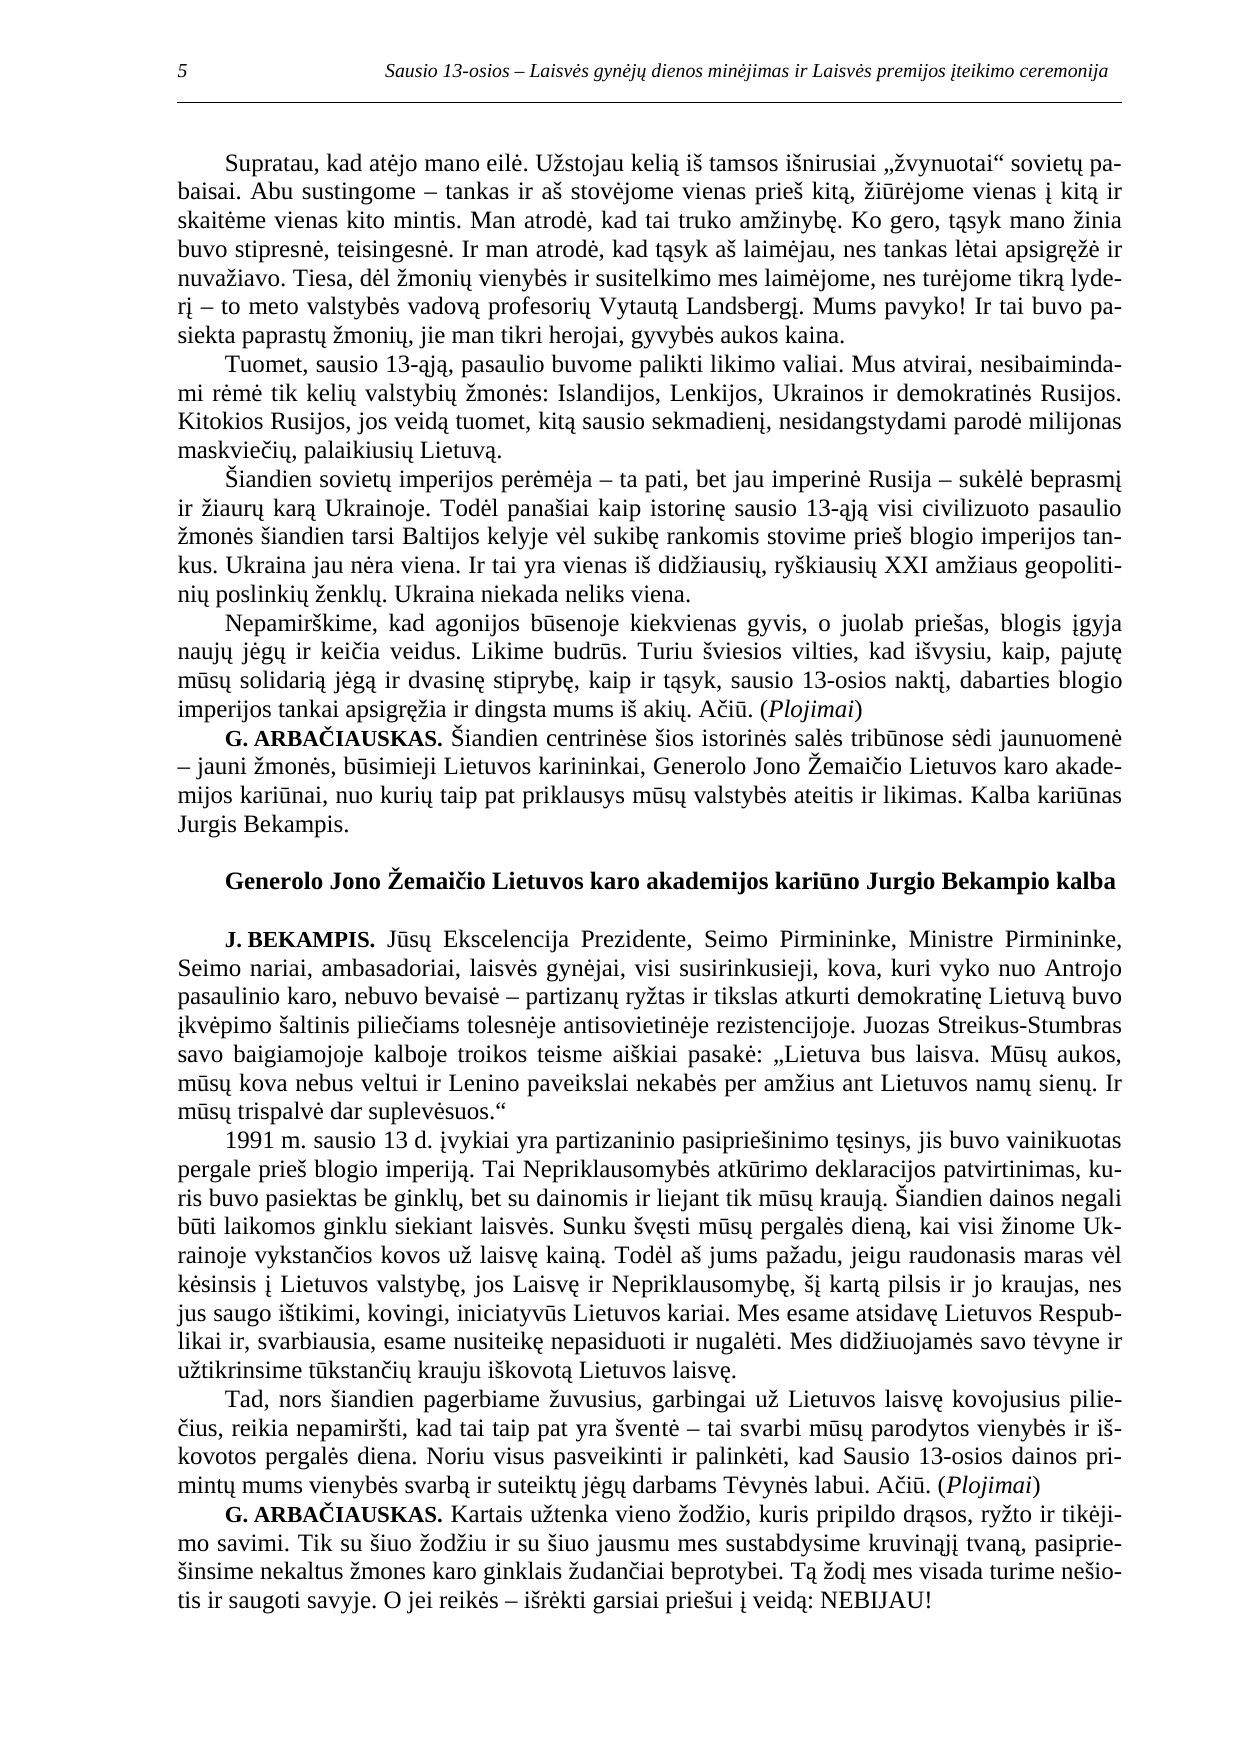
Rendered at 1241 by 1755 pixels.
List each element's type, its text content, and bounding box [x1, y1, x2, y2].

text Šian­dien so­vie­tų im­pe­ri­jos pe­rė­mė­ja – ta pa­ti, bet jau im­pe­ri­nė Ru­si­ja – su­kė­lė be­pras­mį ir žiau­rų ka­rą Uk­rai­no­je. To­dėl pa­na­šiai kaip is­to­ri­nę sau­sio 13-ąją vi­si ci­vi­li­zuo­to pa­sau­lio žmo­nės šian­die­n tar­si Bal­ti­jos ke­ly­je vėl su­ki­bę ran­ko­mis sto­vi­me prieš blo­gio im­pe­ri­jos tan­kus. Uk­rai­na jau nė­ra vie­na. Ir tai yra vie­nas iš di­džiau­sių, ryš­kiau­sių XXI am­žiaus ge­o­po­li­ti­nių po­slin­kių žen­klų. Uk­rai­na nie­ka­da ne­liks vie­na. [177, 464, 1122, 608]
text Tuo­met, sau­sio 13-ąją, pa­sau­lio bu­vo­me pa­lik­ti li­ki­mo va­liai. Mus at­vi­rai, ne­si­bai­min­da­mi rė­mė tik ke­lių vals­ty­bių žmo­nės: Is­lan­di­jos, Len­ki­jos, Uk­rai­nos ir de­mo­kra­tinės Ru­si­jos. Ki­to­kios Ru­si­jos, jos vei­dą tuo­met, ki­tą sau­sio sek­ma­die­nį, ne­si­dangs­ty­da­mi pa­ro­dė mi­li­jo­nas mask­vie­čių, pa­lai­kiu­sių Lie­tu­vą. [177, 349, 1122, 464]
text Su­pra­tau, kad at­ėjo ma­no ei­lė. Už­sto­jau ke­lią iš tam­sos iš­ni­ru­siai „žvy­nuo­tai“ so­vie­tų pa­bai­sai. Abu su­stin­go­me – tan­kas ir aš sto­vė­jo­me vie­nas prieš ki­tą, žiū­rė­jo­me vie­nas į ki­tą ir skai­tė­me vie­nas ki­to min­tis. Man at­ro­dė, kad tai tru­ko am­ži­ny­bę. Ko ge­ro, tą­syk ma­no ži­nia bu­vo stip­res­nė, tei­sin­ges­nė. Ir man at­ro­dė, kad tą­syk aš lai­mė­jau, nes tan­kas lė­tai ap­si­grę­žė ir nu­va­žia­vo. Tie­sa, dėl žmo­nių vie­ny­bės ir su­si­tel­ki­mo mes lai­mė­jo­me, nes tu­rė­jo­me tik­rą ly­de­rį – to me­to vals­ty­bės va­do­vą pro­fe­so­rių Vy­tau­tą Land­sber­gį. Mums pa­vy­ko! Ir tai bu­vo pa­siek­ta pa­pras­tų žmo­nių, jie man tik­ri he­ro­jai, gy­vy­bės au­kos kai­na. [177, 148, 1122, 349]
text 1991 m. sau­sio 13 d. įvy­kiai yra par­ti­za­ni­nio pa­si­prie­ši­ni­mo tę­si­nys, jis bu­vo vai­ni­kuo­tas per­ga­le prieš blo­gio im­pe­ri­ją. Tai Ne­pri­klau­so­my­bės at­kū­ri­mo de­kla­ra­ci­jos pa­tvir­ti­ni­mas, ku­ris bu­vo pa­siek­tas be gin­klų, bet su dai­no­mis ir lie­jant tik mū­sų krau­ją. Šian­dien dai­nos ne­ga­li bū­ti lai­ko­mos gin­klu sie­kiant lais­vės. Sun­ku švęs­ti mū­sų per­ga­lės die­ną, kai vi­si ži­no­me Uk­rai­no­je vyks­tan­čios ko­vos už lais­vę kai­ną. To­dėl aš jums pa­ža­du, jei­gu rau­do­na­sis ma­ras vėl kė­sin­sis į Lie­tu­vos vals­ty­bę, jos Lais­vę ir Ne­pri­klau­so­my­bę, šį kar­tą pil­sis ir jo krau­jas, nes jus sau­go iš­ti­ki­mi, ko­vin­gi, ini­cia­ty­vūs Lie­tu­vos ka­riai. Mes esa­me at­si­da­vę Lie­tu­vos Res­pub­li­kai ir, svar­biau­sia, esa­me nu­si­tei­kę ne­pa­si­duo­ti ir nu­ga­lė­ti. Mes di­džiuo­ja­mės sa­vo tė­vy­ne ir už­tik­rin­si­me tūks­tan­čių krau­ju iš­ko­vo­tą Lie­tu­vos lais­vę. [177, 1125, 1122, 1384]
text Ne­pa­mirš­ki­me, kad ago­ni­jos bū­se­no­je kiek­vie­nas gy­vis, o juo­lab prie­šas, blo­gis įgy­ja nau­jų jė­gų ir kei­čia vei­dus. Li­ki­me bud­rūs. Tu­riu švie­sios vil­ties, kad iš­vy­siu, kaip, pa­ju­tę mū­sų so­li­da­rią jė­gą ir dva­si­nę stip­ry­bę, kaip ir tą­syk, sau­sio 13-osios nak­tį, da­bar­ties blo­gio im­pe­ri­jos tan­kai ap­si­grę­žia ir dings­ta mums iš akių. Ačiū. (Plo­ji­mai) [177, 608, 1122, 723]
text J. BEKAMPIS. Jū­sų Eks­ce­len­ci­ja Pre­zi­den­te, Sei­mo Pir­mi­nin­ke, Mi­nist­re Pir­mi­nin­ke, Sei­mo na­riai, am­ba­sa­do­riai, lais­vės gy­nė­jai, vi­si su­si­rin­ku­sie­ji, ko­va, ku­ri vy­ko nuo Ant­ro­jo pa­sau­li­nio ka­ro, ne­bu­vo be­vai­sė – par­ti­za­nų ryž­tas ir tiks­las at­kur­ti de­mo­kra­tinę Lie­tu­vą bu­vo įkvė­pi­mo šal­ti­nis pi­lie­čiams to­les­nė­je an­ti­so­vie­ti­nė­je re­zis­ten­ci­jo­je. Juo­zas Strei­kus-Stumb­ras sa­vo bai­gia­mo­jo­je kal­bo­je troi­kos teis­me aiš­kiai pa­sa­kė: „Lie­tu­va bus lais­va. Mū­sų au­kos, mū­sų ko­va ne­bus vel­tui ir Le­ni­no pa­veiks­lai ne­ka­bės per am­žius ant Lie­tu­vos na­mų sie­nų. Ir mū­sų tri­spal­vė dar su­ple­vė­suos.“ [177, 924, 1122, 1125]
text Ge­ne­ro­lo Jo­no Že­mai­čio Lie­tu­vos ka­ro aka­de­mi­jos ka­riū­no Jur­gio Be­kam­pio kal­ba [177, 866, 1122, 895]
text Tad, nors šian­dien pa­ger­bia­me žu­vu­sius, gar­bin­gai už Lie­tu­vos lais­vę ko­vo­ju­sius pi­lie­čius, rei­kia ne­pa­mirš­ti, kad tai taip pat yra šven­tė – tai svar­bi mū­sų pa­ro­dy­tos vie­ny­bės ir iš­ko­vo­tos per­ga­lės die­na. No­riu vi­sus pa­svei­kin­ti ir pa­lin­kė­ti, kad Sau­sio 13-osios dai­nos pri­min­tų mums vie­ny­bės svar­bą ir su­teik­tų jė­gų dar­bams Tė­vy­nės la­bui. Ačiū. (Plo­ji­mai) [177, 1384, 1122, 1499]
text G. ARBAČIAUSKAS. Kar­tais už­ten­ka vie­no žo­džio, ku­ris pri­pil­do drą­sos, ryž­to ir ti­kė­ji­mo sa­vi­mi. Tik su šiuo žo­džiu ir su šiuo jaus­mu mes su­stab­dy­si­me kru­vi­ną­jį tva­ną, pa­si­prie­šin­si­me ne­kal­tus žmo­nes ka­ro gin­klais žu­dan­čiai be­pro­ty­bei. Tą žo­dį mes vi­sa­da tu­ri­me ne­šio­tis ir sau­go­ti sa­vy­je. O jei rei­kės – iš­rėk­ti gar­siai prie­šui į vei­dą: NEBIJAU! [177, 1499, 1122, 1614]
text G. ARBAČIAUSKAS. Šian­dien cen­tri­nė­se šios is­to­ri­nės sa­lės tri­bū­no­se sė­di jau­nuo­me­nė – jau­ni žmo­nės, bū­si­mie­ji Lie­tu­vos ka­ri­nin­kai, Ge­ne­ro­lo Jo­no Že­mai­čio Lie­tu­vos ka­ro aka­de­mi­jos ka­riū­nai, nuo ku­rių taip pat pri­klau­sys mū­sų vals­ty­bės at­ei­tis ir li­ki­mas. Kal­ba ka­riū­nas Jur­gis Be­kam­pis. [177, 723, 1122, 838]
